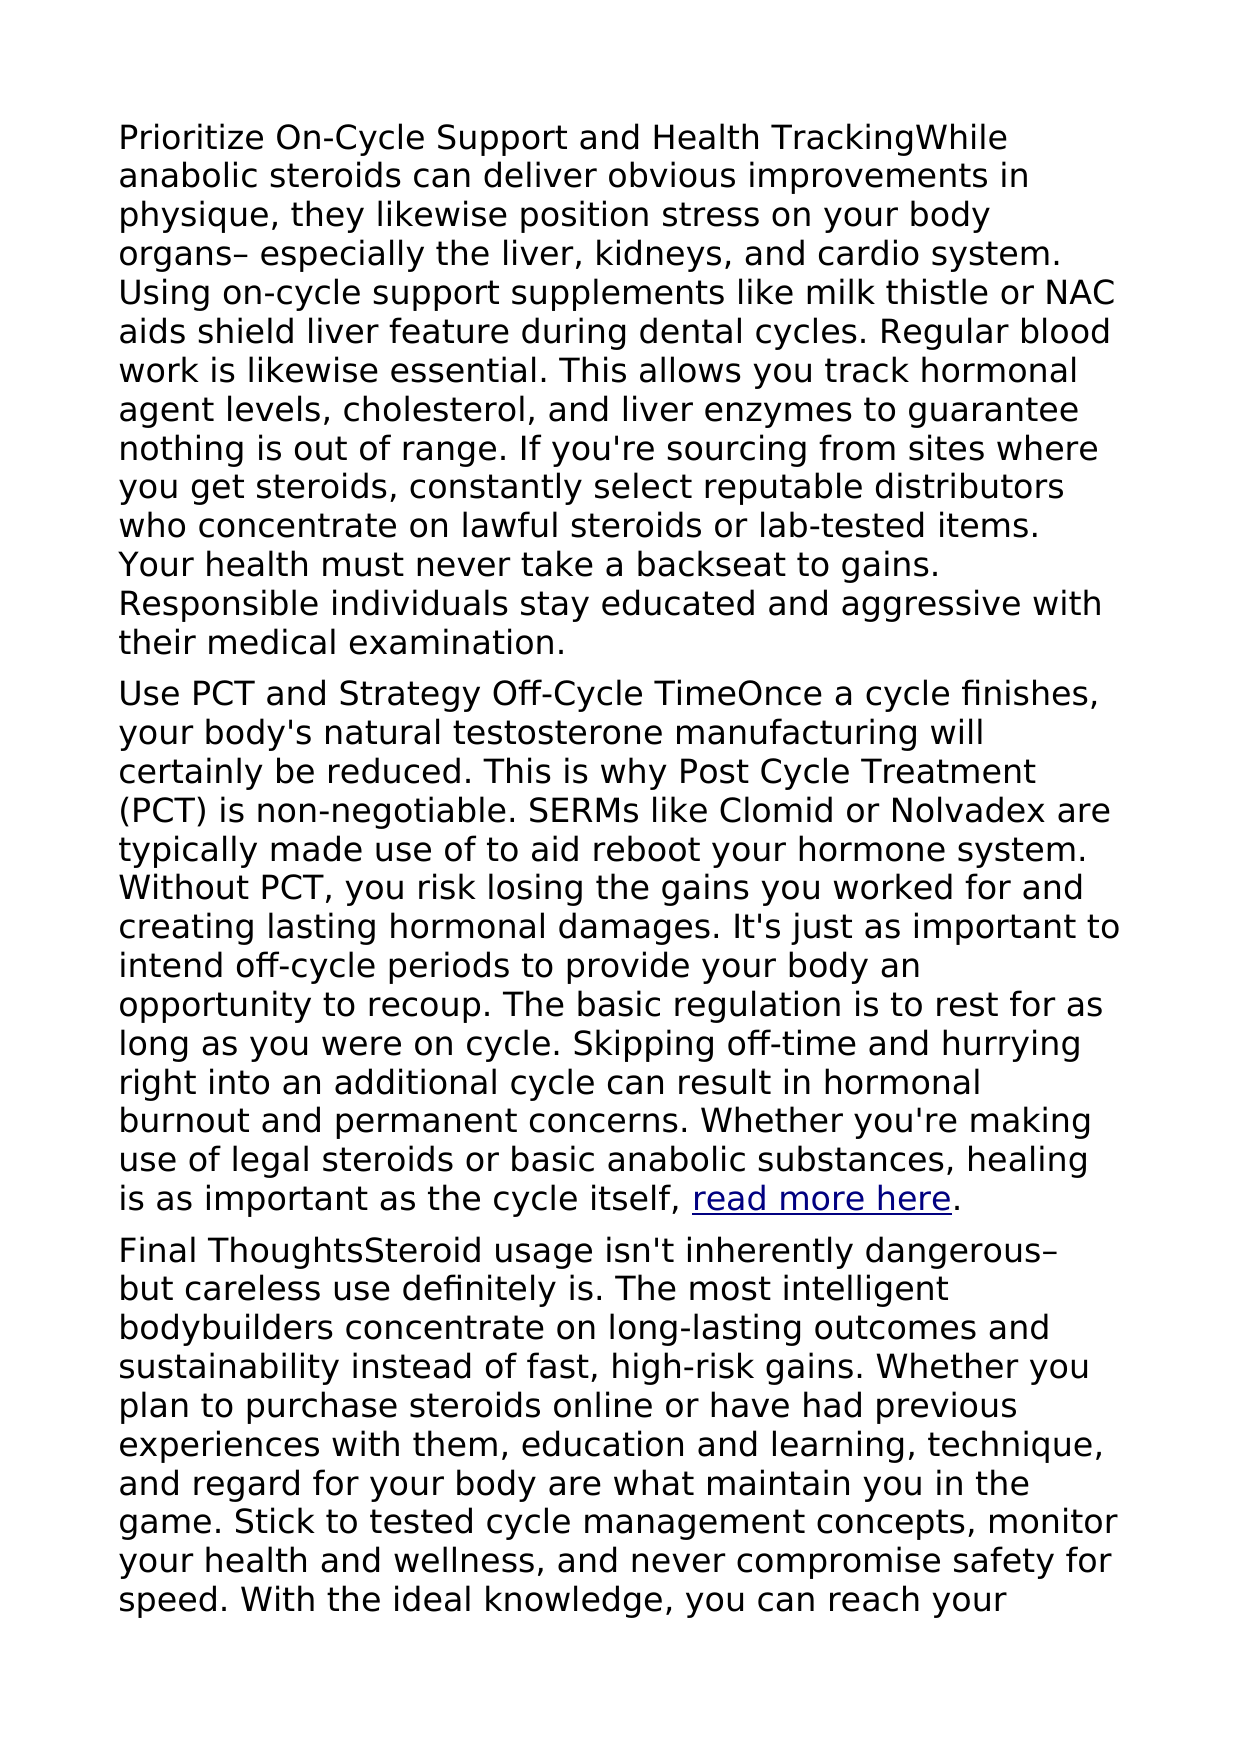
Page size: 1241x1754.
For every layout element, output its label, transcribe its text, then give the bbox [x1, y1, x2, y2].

text Prioritize On-Cycle Support and Health TrackingWhile anabolic steroids can deliver obvious improvements in physique, they likewise position stress on your body organs– especially the liver, kidneys, and cardio system. Using on-cycle support supplements like milk thistle or NAC aids shield liver feature during dental cycles. Regular blood work is likewise essential. This allows you track hormonal agent levels, cholesterol, and liver enzymes to guarantee nothing is out of range. If you're sourcing from sites where you get steroids, constantly select reputable distributors who concentrate on lawful steroids or lab-tested items. Your health must never take a backseat to gains. Responsible individuals stay educated and aggressive with their medical examination. [118, 118, 1122, 662]
text Final ThoughtsSteroid usage isn't inherently dangerous– but careless use definitely is. The most intelligent bodybuilders concentrate on long-lasting outcomes and sustainability instead of fast, high-risk gains. Whether you plan to purchase steroids online or have had previous experiences with them, education and learning, technique, and regard for your body are what maintain you in the game. Stick to tested cycle management concepts, monitor your health and wellness, and never compromise safety for speed. With the ideal knowledge, you can reach your [118, 1231, 1122, 1619]
text Use PCT and Strategy Off-Cycle TimeOnce a cycle finishes, your body's natural testosterone manufacturing will certainly be reduced. This is why Post Cycle Treatment (PCT) is non-negotiable. SERMs like Clomid or Nolvadex are typically made use of to aid reboot your hormone system. Without PCT, you risk losing the gains you worked for and creating lasting hormonal damages. It's just as important to intend off-cycle periods to provide your body an opportunity to recoup. The basic regulation is to rest for as long as you were on cycle. Skipping off-time and hurrying right into an additional cycle can result in hormonal burnout and permanent concerns. Whether you're making use of legal steroids or basic anabolic substances, healing is as important as the cycle itself, read more here. [118, 674, 1122, 1218]
